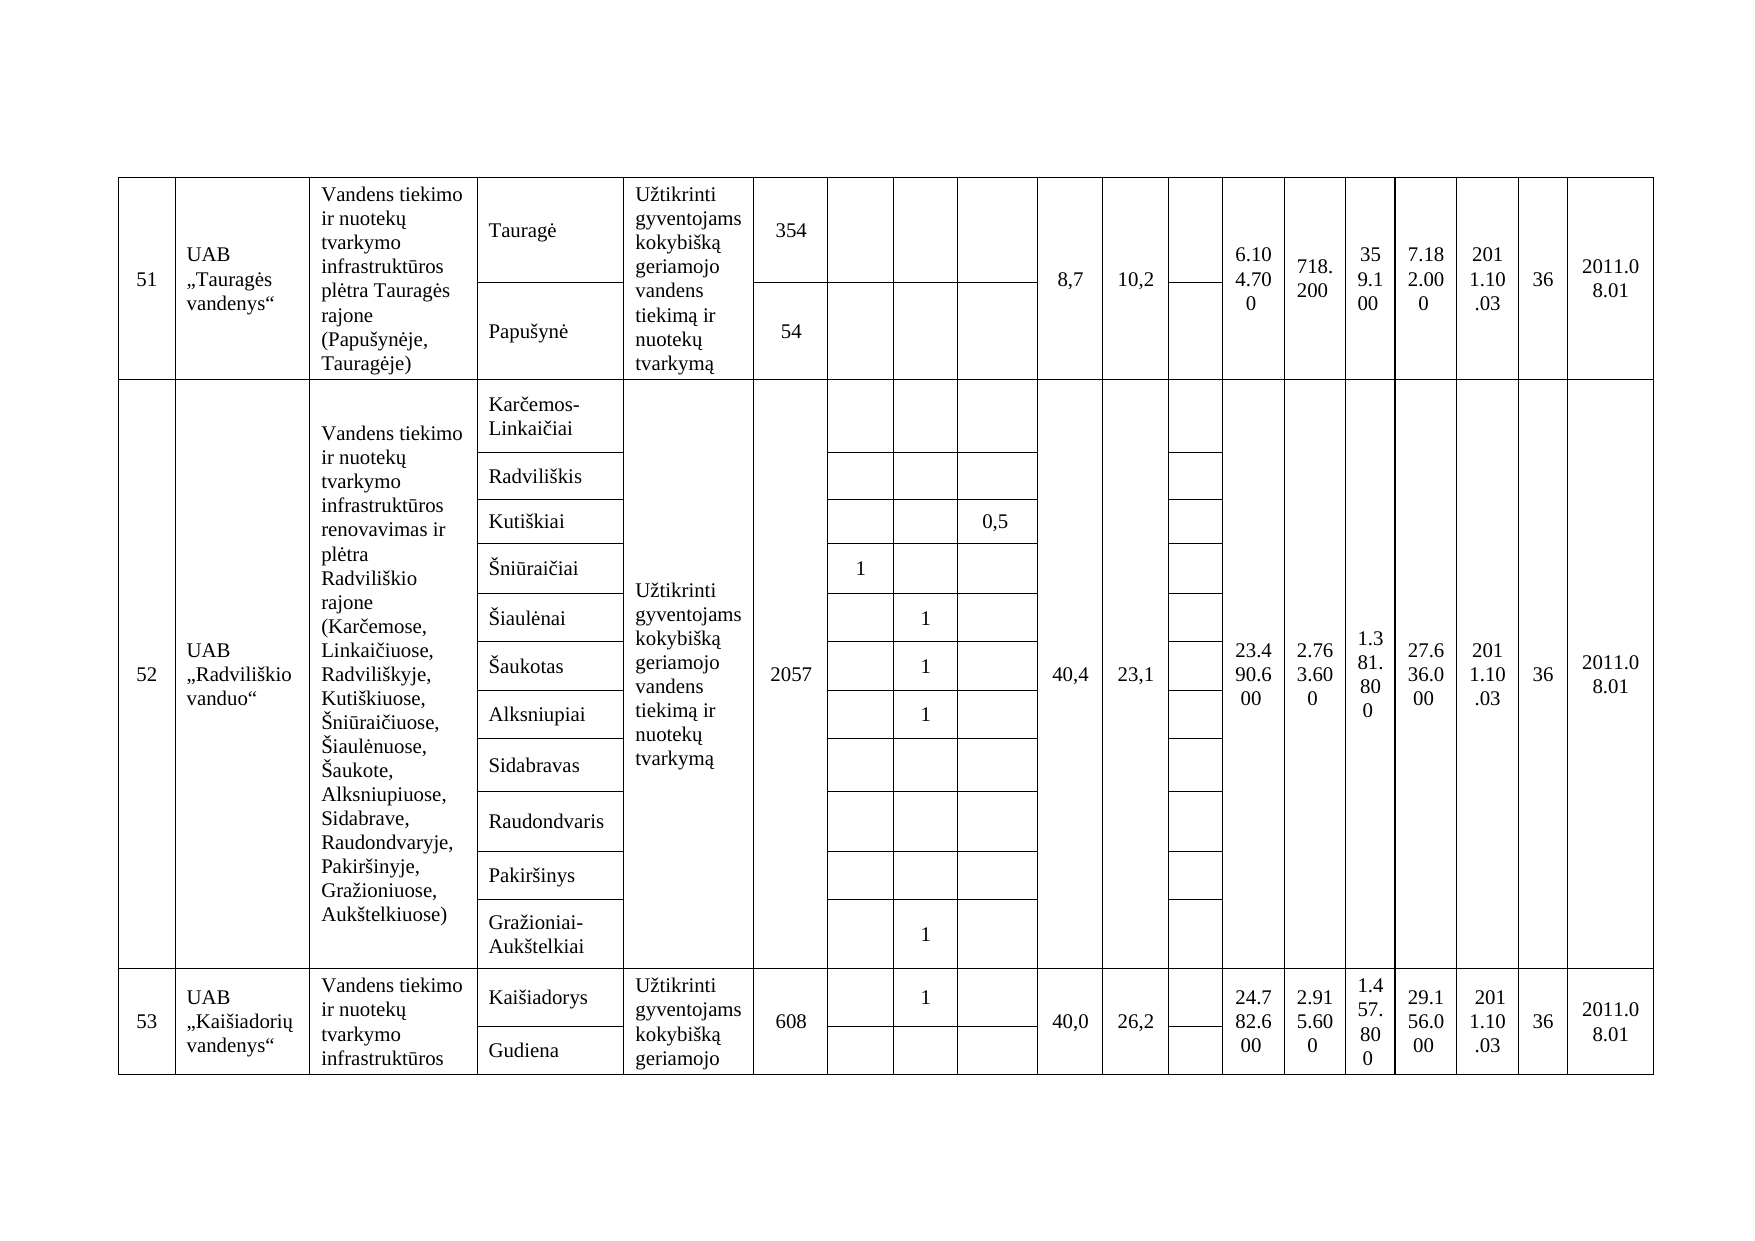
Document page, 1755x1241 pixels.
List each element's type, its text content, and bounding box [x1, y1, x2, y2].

table_cell 2057 [754, 380, 827, 968]
table_cell 0,5 [958, 500, 1037, 543]
table_cell 1.457.800 [1346, 969, 1394, 1074]
table_cell [1169, 739, 1222, 791]
table_cell 51 [119, 178, 175, 379]
table_cell Kutiškiai [478, 500, 623, 543]
table_cell Užtikrinti gyventojams kokybišką geriamojo vandens tiekimą ir nuotekų tvarkymą [624, 178, 753, 379]
table_cell Vandens tiekimo ir nuotekų tvarkymo infrastruktūros renovavimas ir plėtra Radviliškio rajone (Karčemose, Linkaičiuose, Radviliškyje, Kutiškiuose, Šniūraičiuose, Šiaulėnuose, Šaukote, Alksniupiuose, Sidabrave, Raudondvaryje, Pakiršinyje, Gražioniuose, Aukštelkiuose) [310, 380, 477, 968]
table_cell 40,4 [1038, 380, 1102, 968]
table_cell [958, 594, 1037, 641]
table_cell [958, 691, 1037, 738]
table_cell [894, 544, 957, 593]
table_cell 40,0 [1038, 969, 1102, 1074]
table_cell 1.381.800 [1346, 380, 1394, 968]
table_cell Raudondvaris [478, 792, 623, 851]
table_cell 1 [894, 691, 957, 738]
table_cell 2.763.600 [1285, 380, 1345, 968]
table_cell [894, 500, 957, 543]
table_cell Radviliškis [478, 453, 623, 499]
table_cell UAB „Tauragės vandenys“ [176, 178, 309, 379]
table_cell 53 [119, 969, 175, 1074]
table_cell [1169, 852, 1222, 899]
table_cell [958, 178, 1037, 282]
table_cell [828, 969, 893, 1026]
table_cell Gudiena [478, 1027, 623, 1074]
table_cell [958, 792, 1037, 851]
table_cell [1169, 594, 1222, 641]
table_cell Papušynė [478, 283, 623, 379]
table_cell 24.782.600 [1223, 969, 1284, 1074]
table_cell Alksniupiai [478, 691, 623, 738]
table_cell 27.636.000 [1396, 380, 1456, 968]
table_cell [958, 900, 1037, 968]
table_cell Užtikrinti gyventojams kokybišką geriamojo vandens tiekimą ir nuotekų tvarkymą [624, 380, 753, 968]
table_cell 23,1 [1103, 380, 1168, 968]
table_cell [894, 792, 957, 851]
table_cell Gražioniai-Aukštelkiai [478, 900, 623, 968]
table_cell Karčemos-Linkaičiai [478, 380, 623, 452]
table_cell [894, 1027, 957, 1074]
table_cell 7.182.000 [1396, 178, 1456, 379]
table_cell [828, 178, 893, 282]
table_cell [958, 739, 1037, 791]
table_cell 2011.08.01 [1568, 178, 1653, 379]
table_cell [1169, 1027, 1222, 1074]
table_cell [958, 544, 1037, 593]
table_cell [828, 500, 893, 543]
table_cell 2.915.600 [1285, 969, 1345, 1074]
table_cell UAB „Kaišiadorių vandenys“ [176, 969, 309, 1074]
table_cell [958, 969, 1037, 1026]
table_cell 23.490.600 [1223, 380, 1284, 968]
table_cell [1169, 969, 1222, 1026]
table_cell [894, 178, 957, 282]
table_cell [1169, 283, 1222, 379]
table_cell 26,2 [1103, 969, 1168, 1074]
table_cell [958, 852, 1037, 899]
table_cell 10,2 [1103, 178, 1168, 379]
table_cell 52 [119, 380, 175, 968]
table_cell 354 [754, 178, 827, 282]
table_cell Užtikrinti gyventojams kokybišką geriamojo [624, 969, 753, 1074]
table_cell 1 [894, 642, 957, 690]
table_cell [958, 453, 1037, 499]
table_cell Vandens tiekimo ir nuotekų tvarkymo infrastruktūros renovavimas ir plėtra Kaišiadorių rajone (Kaišiadoryse, Gudienoje, Stasiūnuose, Vladikiškėse, Aviliuose, Žiežmariuose, Melioratoriuose, Žąsliuose) [310, 969, 477, 1074]
table_cell 6.104.700 [1223, 178, 1284, 379]
table_cell [828, 852, 893, 899]
table_cell 2011.08.01 [1568, 969, 1653, 1074]
table_cell 8,7 [1038, 178, 1102, 379]
table_cell 1 [894, 969, 957, 1026]
table_cell 718.200 [1285, 178, 1345, 379]
table_cell Vandens tiekimo ir nuotekų tvarkymo infrastruktūros plėtra Tauragės rajone (Papušynėje, Tauragėje) [310, 178, 477, 379]
table_cell 2011.10.03 [1457, 969, 1518, 1074]
table_cell [1169, 544, 1222, 593]
table_cell [894, 852, 957, 899]
table_cell Tauragė [478, 178, 623, 282]
table_cell [828, 792, 893, 851]
table_cell UAB „Radviliškio vanduo“ [176, 380, 309, 968]
table_cell 54 [754, 283, 827, 379]
table_cell 36 [1519, 380, 1567, 968]
table_cell [1169, 178, 1222, 282]
table_cell [958, 283, 1037, 379]
table_cell [828, 380, 893, 452]
table_cell [828, 739, 893, 791]
table_cell [828, 691, 893, 738]
table_cell [828, 642, 893, 690]
table_cell 1 [828, 544, 893, 593]
table_cell [1169, 792, 1222, 851]
table_cell [828, 900, 893, 968]
table_cell [894, 283, 957, 379]
table_cell [828, 1027, 893, 1074]
table_cell [828, 283, 893, 379]
table_cell 1 [894, 900, 957, 968]
table_cell [828, 594, 893, 641]
table_cell [1169, 500, 1222, 543]
table_cell [894, 453, 957, 499]
table_cell 2011.10.03 [1457, 380, 1518, 968]
table_cell [958, 642, 1037, 690]
table_cell Sidabravas [478, 739, 623, 791]
table_cell Kaišiadorys [478, 969, 623, 1026]
table_cell 2011.08.01 [1568, 380, 1653, 968]
table_cell 2011.10.03 [1457, 178, 1518, 379]
table_cell Šniūraičiai [478, 544, 623, 593]
table_cell [828, 453, 893, 499]
table_cell [958, 1027, 1037, 1074]
table_cell [1169, 642, 1222, 690]
table_cell 36 [1519, 178, 1567, 379]
table_cell [1169, 380, 1222, 452]
table_cell 29.156.000 [1396, 969, 1456, 1074]
table_cell 608 [754, 969, 827, 1074]
table_cell 36 [1519, 969, 1567, 1074]
table_cell [1169, 900, 1222, 968]
table_cell Pakiršinys [478, 852, 623, 899]
table_cell [1169, 453, 1222, 499]
table_cell 359.100 [1346, 178, 1394, 379]
table_cell [894, 739, 957, 791]
table_cell Šaukotas [478, 642, 623, 690]
table_cell [1169, 691, 1222, 738]
table_cell [894, 380, 957, 452]
table_cell 1 [894, 594, 957, 641]
table_cell [958, 380, 1037, 452]
table_cell Šiaulėnai [478, 594, 623, 641]
